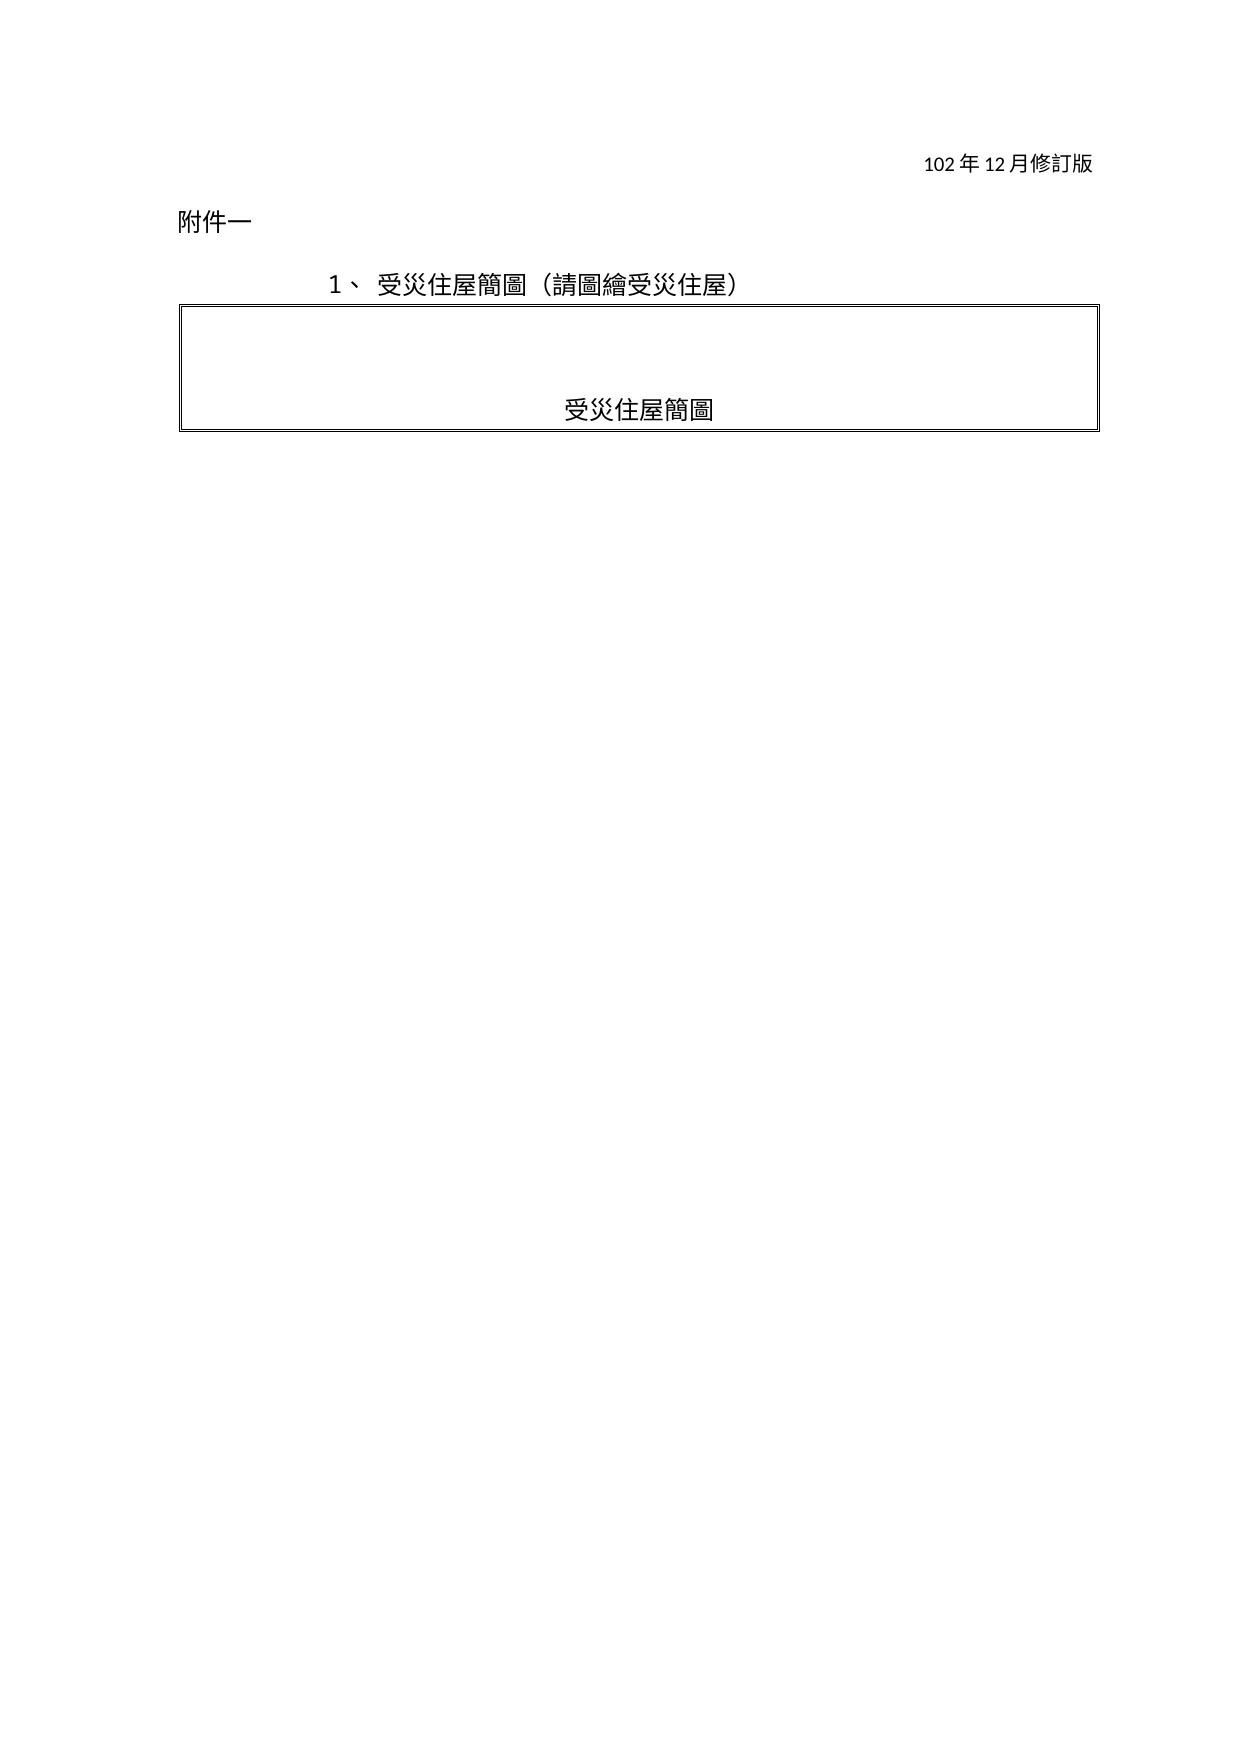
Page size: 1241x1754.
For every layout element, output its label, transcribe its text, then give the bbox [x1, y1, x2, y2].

table_header 受災住屋簡圖 [182, 307, 1097, 429]
list 受災住屋簡圖（請圖繪受災住屋） [327, 242, 1092, 304]
text 附件一 [177, 179, 1092, 242]
